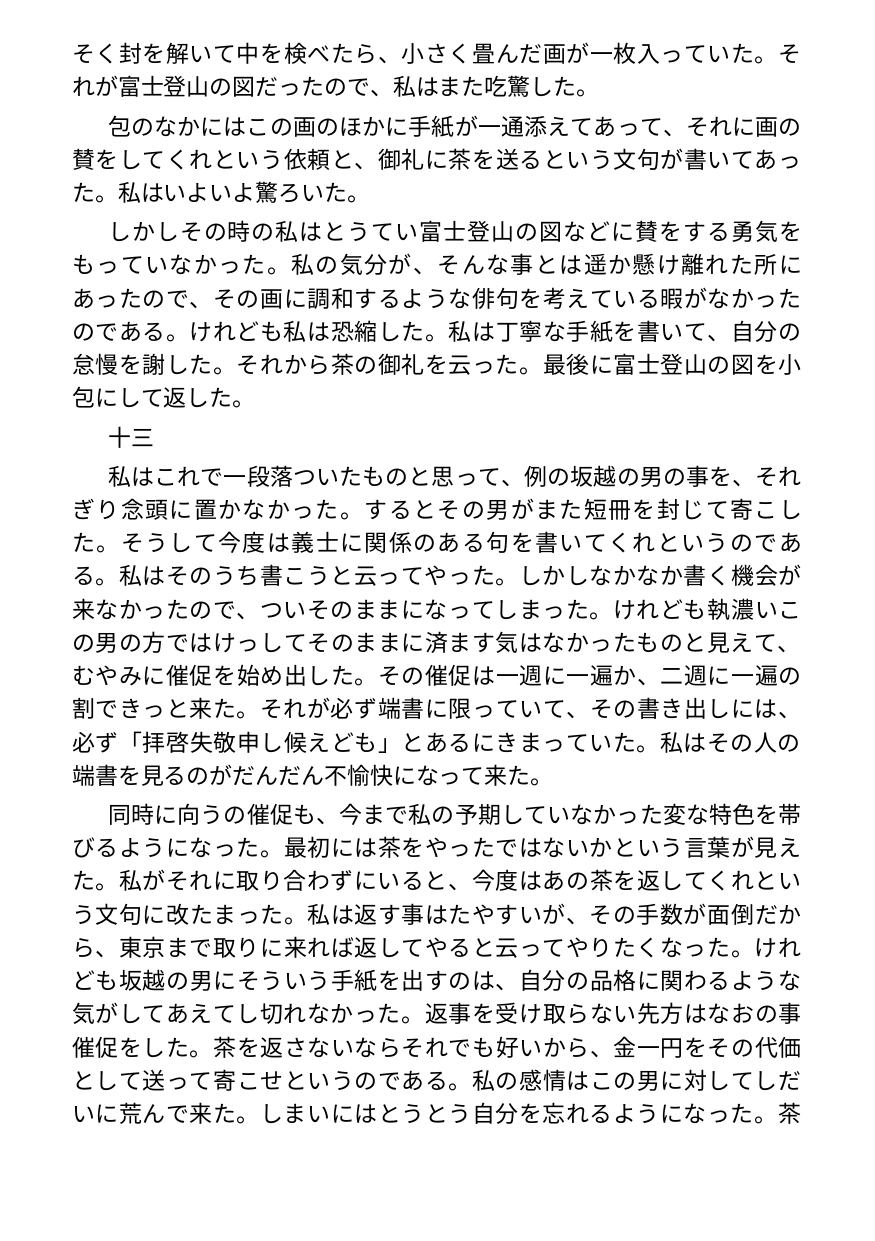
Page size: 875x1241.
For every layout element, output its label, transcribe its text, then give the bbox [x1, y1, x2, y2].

text しかしその時の私はとうてい富士登山の図などに賛をする勇気をもっていなかった。私の気分が、そんな事とは遥か懸け離れた所にあったので、その画に調和するような俳句を考えている暇がなかったのである。けれども私は恐縮した。私は丁寧な手紙を書いて、自分の怠慢を謝した。それから茶の御礼を云った。最後に富士登山の図を小包にして返した。 [72, 214, 802, 413]
text 十三 [72, 419, 802, 453]
text 同時に向うの催促も、今まで私の予期していなかった変な特色を帯びるようになった。最初には茶をやったではないかという言葉が見えた。私がそれに取り合わずにいると、今度はあの茶を返してくれという文句に改たまった。私は返す事はたやすいが、その手数が面倒だから、東京まで取りに来れば返してやると云ってやりたくなった。けれども坂越の男にそういう手紙を出すのは、自分の品格に関わるような気がしてあえてし切れなかった。返事を受け取らない先方はなおの事催促をした。茶を返さないならそれでも好いから、金一円をその代価として送って寄こせというのである。私の感情はこの男に対してしだいに荒んで来た。しまいにはとうとう自分を忘れるようになった。茶 [72, 797, 802, 1129]
text そく封を解いて中を検べたら、小さく畳んだ画が一枚入っていた。それが富士登山の図だったので、私はまた吃驚した。 [72, 36, 802, 102]
text 包のなかにはこの画のほかに手紙が一通添えてあって、それに画の賛をしてくれという依頼と、御礼に茶を送るという文句が書いてあった。私はいよいよ驚ろいた。 [72, 108, 802, 208]
text 私はこれで一段落ついたものと思って、例の坂越の男の事を、それぎり念頭に置かなかった。するとその男がまた短冊を封じて寄こした。そうして今度は義士に関係のある句を書いてくれというのである。私はそのうち書こうと云ってやった。しかしなかなか書く機会が来なかったので、ついそのままになってしまった。けれども執濃いこの男の方ではけっしてそのままに済ます気はなかったものと見えて、むやみに催促を始め出した。その催促は一週に一遍か、二週に一遍の割できっと来た。それが必ず端書に限っていて、その書き出しには、必ず「拝啓失敬申し候えども」とあるにきまっていた。私はその人の端書を見るのがだんだん不愉快になって来た。 [72, 458, 802, 791]
